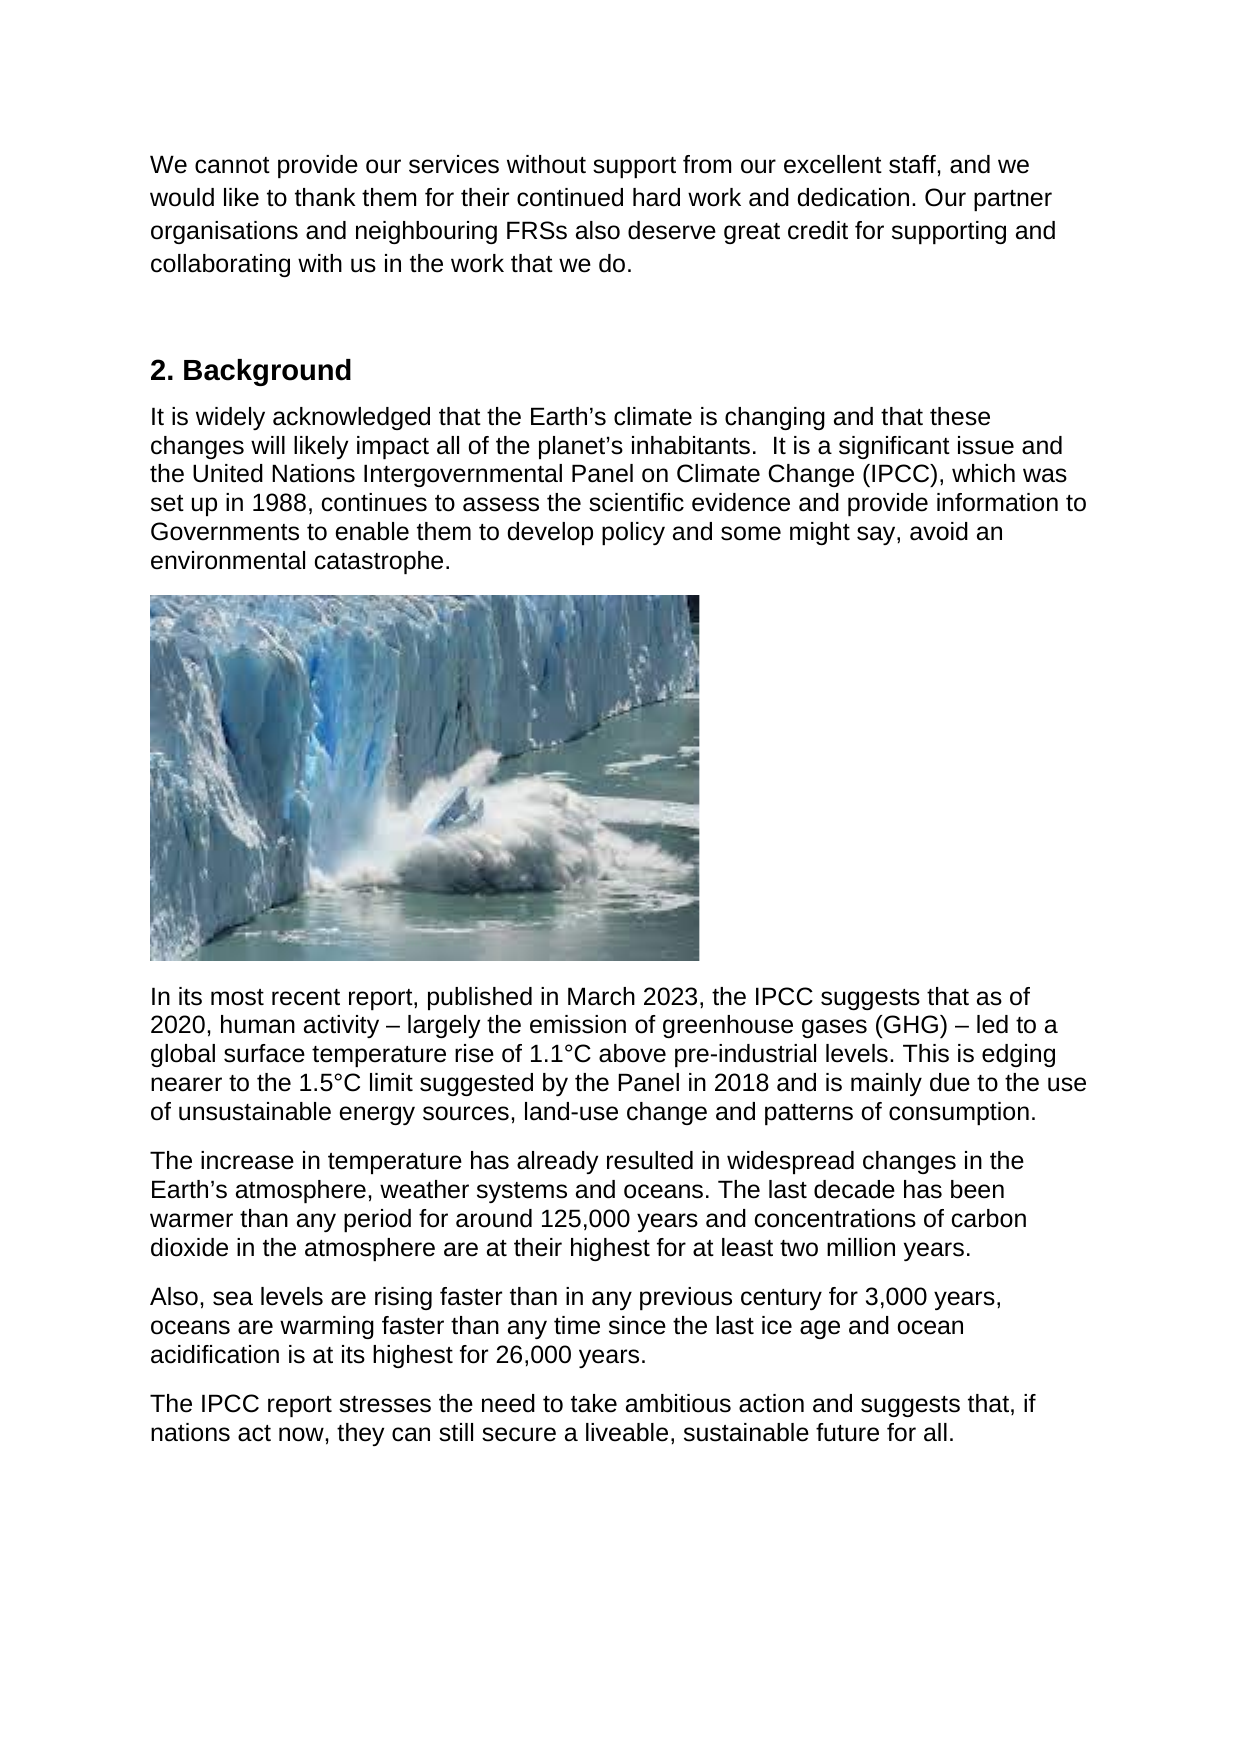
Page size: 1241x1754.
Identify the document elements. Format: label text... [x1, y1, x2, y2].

text The IPCC report stresses the need to take ambitious action and suggests that, if nations act now, they can still secure a liveable, sustainable future for all. [150, 1389, 1090, 1447]
subtitle 2. Background [150, 353, 1090, 386]
text Also, sea levels are rising faster than in any previous century for 3,000 years, oceans are warming faster than any time since the last ice age and ocean acidification is at its highest for 26,000 years. [150, 1282, 1090, 1368]
text We cannot provide our services without support from our excellent staff, and we would like to thank them for their continued hard work and dedication. Our partner organisations and neighbouring FRSs also deserve great credit for supporting and collaborating with us in the work that we do. [150, 150, 1090, 278]
text The increase in temperature has already resulted in widespread changes in the Earth’s atmosphere, weather systems and oceans. The last decade has been warmer than any period for around 125,000 years and concentrations of carbon dioxide in the atmosphere are at their highest for at least two million years. [150, 1146, 1090, 1261]
text It is widely acknowledged that the Earth’s climate is changing and that these changes will likely impact all of the planet’s inhabitants. It is a significant issue and the United Nations Intergovernmental Panel on Climate Change (IPCC), which was set up in 1988, continues to assess the scientific evidence and provide information to Governments to enable them to develop policy and some might say, avoid an environmental catastrophe. [150, 402, 1090, 574]
text In its most recent report, published in March 2023, the IPCC suggests that as of 2020, human activity – largely the emission of greenhouse gases (GHG) – led to a global surface temperature rise of 1.1°C above pre-industrial levels. This is edging nearer to the 1.5°C limit suggested by the Panel in 2018 and is mainly due to the use of unsustainable energy sources, land-use change and patterns of consumption. [150, 982, 1090, 1125]
